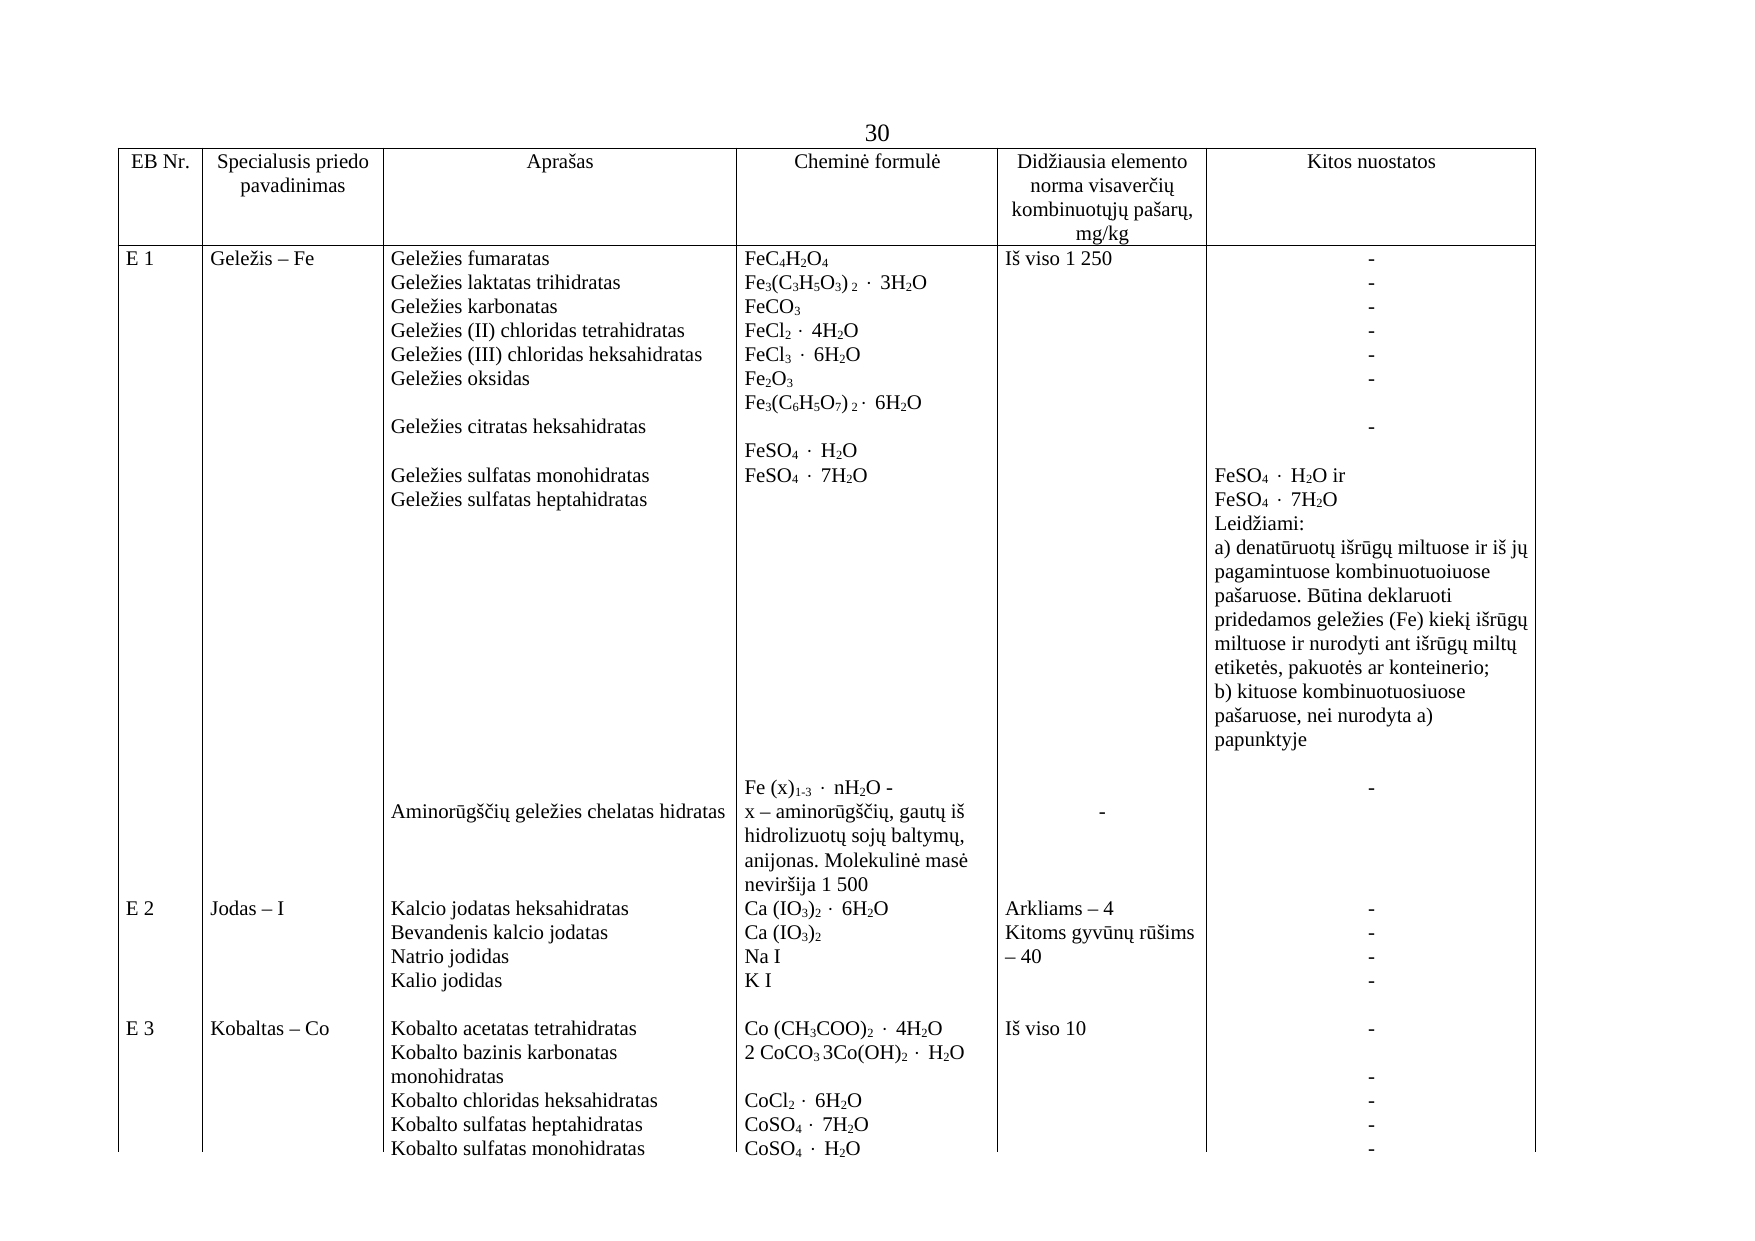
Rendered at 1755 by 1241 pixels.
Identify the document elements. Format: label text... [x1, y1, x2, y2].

table_cell FeC4H2O4 Fe3(C3H5O3) 2  3H2O FeCO3 FeCl2  4H2O FeCl3  6H2O Fe2O3 Fe3(C6H5O7) 2 6H2O FeSO4  H2O FeSO4  7H2O Fe (x)1-3  nH2O - x – aminorūgščių, gautų iš hidrolizuotų sojų baltymų, anijonas. Molekulinė masė neviršija 1 500 [737, 246, 997, 896]
table_cell Co (CH3COO)2  4H2O 2 CoCO3 3Co(OH)2  H2O CoCl2  6H2O CoSO4  7H2O CoSO4  H2O Co(NO3)2 6H2O [737, 1016, 997, 1152]
table_cell E 3 [119, 1016, 202, 1152]
table_header Aprašas [384, 149, 736, 245]
table_cell Geležies fumaratas Geležies laktatas trihidratas Geležies karbonatas Geležies (II) chloridas tetrahidratas Geležies (III) chloridas heksahidratas Geležies oksidas Geležies citratas heksahidratas Geležies sulfatas monohidratas Geležies sulfatas heptahidratas Aminorūgščių geležies chelatas hidratas [384, 246, 736, 896]
table_cell Arkliams – 4 Kitoms gyvūnų rūšims – 40 [998, 896, 1206, 1016]
table_cell Jodas – I [203, 896, 383, 1016]
table_cell Geležis – Fe [203, 246, 383, 896]
table_cell Kalcio jodatas heksahidratas Bevandenis kalcio jodatas Natrio jodidas Kalio jodidas [384, 896, 736, 1016]
table_cell E 2 [119, 896, 202, 1016]
table_cell Kobaltas – Co [203, 1016, 383, 1152]
table_cell Ca (IO3)2  6H2O Ca (IO3)2 Na I K I [737, 896, 997, 1016]
table_header Kitos nuostatos [1207, 149, 1535, 245]
table_cell Iš viso 10 [998, 1016, 1206, 1152]
table_cell - - - - - - - FeSO4  H2O ir FeSO4  7H2O Leidžiami: a) denatūruotų išrūgų miltuose ir iš jų pagamintuose kombinuotuoiuose pašaruose. Būtina deklaruoti pridedamos geležies (Fe) kiekį išrūgų miltuose ir nurodyti ant išrūgų miltų etiketės, pakuotės ar konteinerio; b) kituose kombinuotuosiuose pašaruose, nei nurodyta a) papunktyje - [1207, 246, 1535, 896]
table_cell - - - - [1207, 896, 1535, 1016]
table_cell - - - - - - [1207, 1016, 1535, 1152]
table_header Cheminė formulė [737, 149, 997, 245]
table_cell Kobalto acetatas tetrahidratas Kobalto bazinis karbonatas monohidratas Kobalto chloridas heksahidratas Kobalto sulfatas heptahidratas Kobalto sulfatas monohidratas Kobalto nitratas heksahidratas [384, 1016, 736, 1152]
table_header Specialusis priedo pavadinimas [203, 149, 383, 245]
table_header Didžiausia elemento norma visaverčių kombinuotųjų pašarų, mg/kg [998, 149, 1206, 245]
table_header EB Nr. [119, 149, 202, 245]
table_cell Iš viso 1 250 - [998, 246, 1206, 896]
table_cell E 1 [119, 246, 202, 896]
